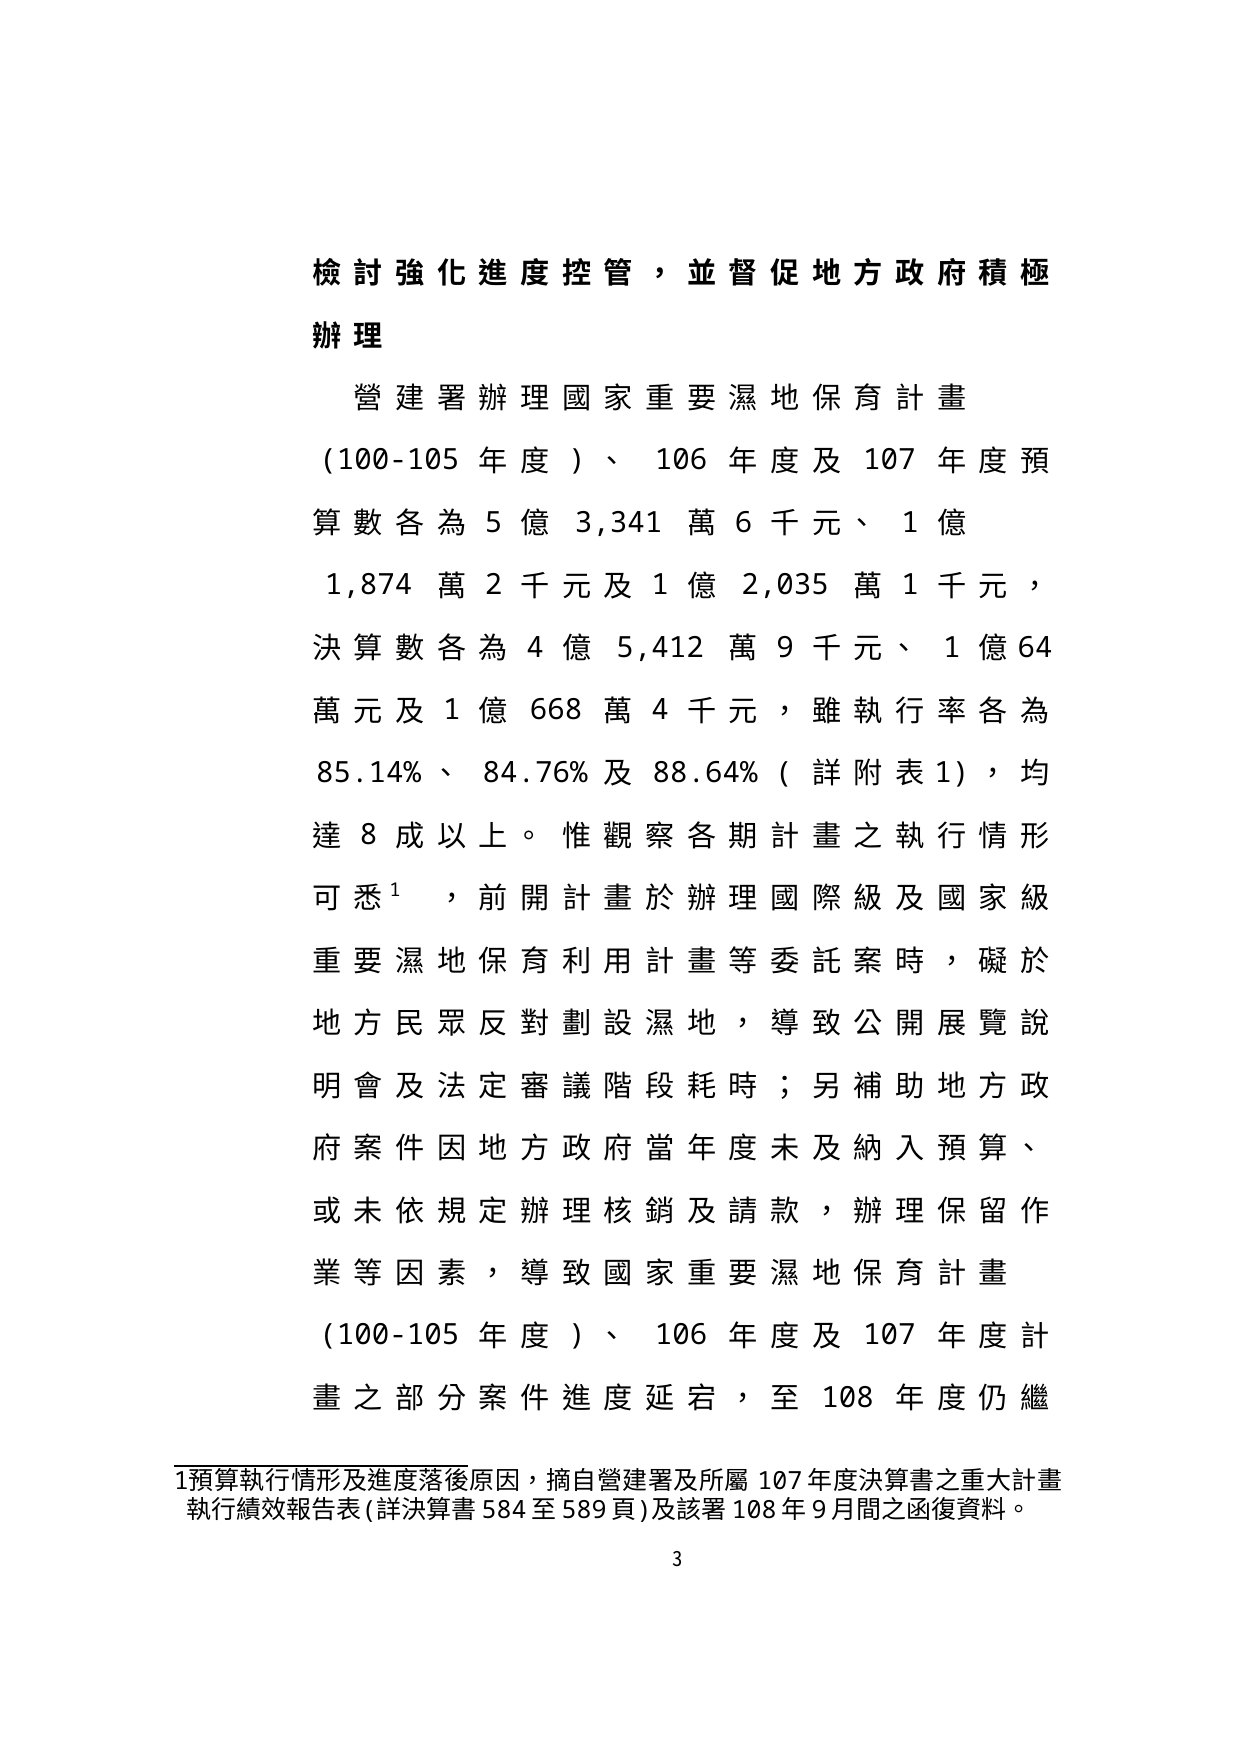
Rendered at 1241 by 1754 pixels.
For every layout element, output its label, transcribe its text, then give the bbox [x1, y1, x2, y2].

text 營建署辦理國家重要濕地保育計畫(100-105年度)、106年度及107年度預算數各為5億3,341萬6千元、1億1,874萬2千元及1億2,035萬1千元，決算數各為4億5,412萬9千元、1億64萬元及1億668萬4千元，雖執行率各為85.14%、84.76%及88.64% (詳附表1)，均達8成以上。惟觀察各期計畫之執行情形可悉，前開計畫於辦理國際級及國家級重要濕地保育利用計畫等委託案時，礙於地方民眾反對劃設濕地，導致公開展覽說明會及法定審議階段耗時；另補助地方政府案件因地方政府當年度未及納入預算、或未依規定辦理核銷及請款，辦理保留作業等因素，導致國家重要濕地保育計畫(100-105年度)、106年度及107年度計畫之部分案件進度延宕，至108年度仍繼 [269, 354, 1056, 1417]
text 檢討強化進度控管，並督促地方政府積極辦理 [240, 229, 1056, 354]
text 預算執行情形及進度落後原因，摘自營建署及所屬107年度決算書之重大計畫執行績效報告表(詳決算書584至589頁)及該署108年9月間之函復資料。 [174, 1466, 1063, 1525]
